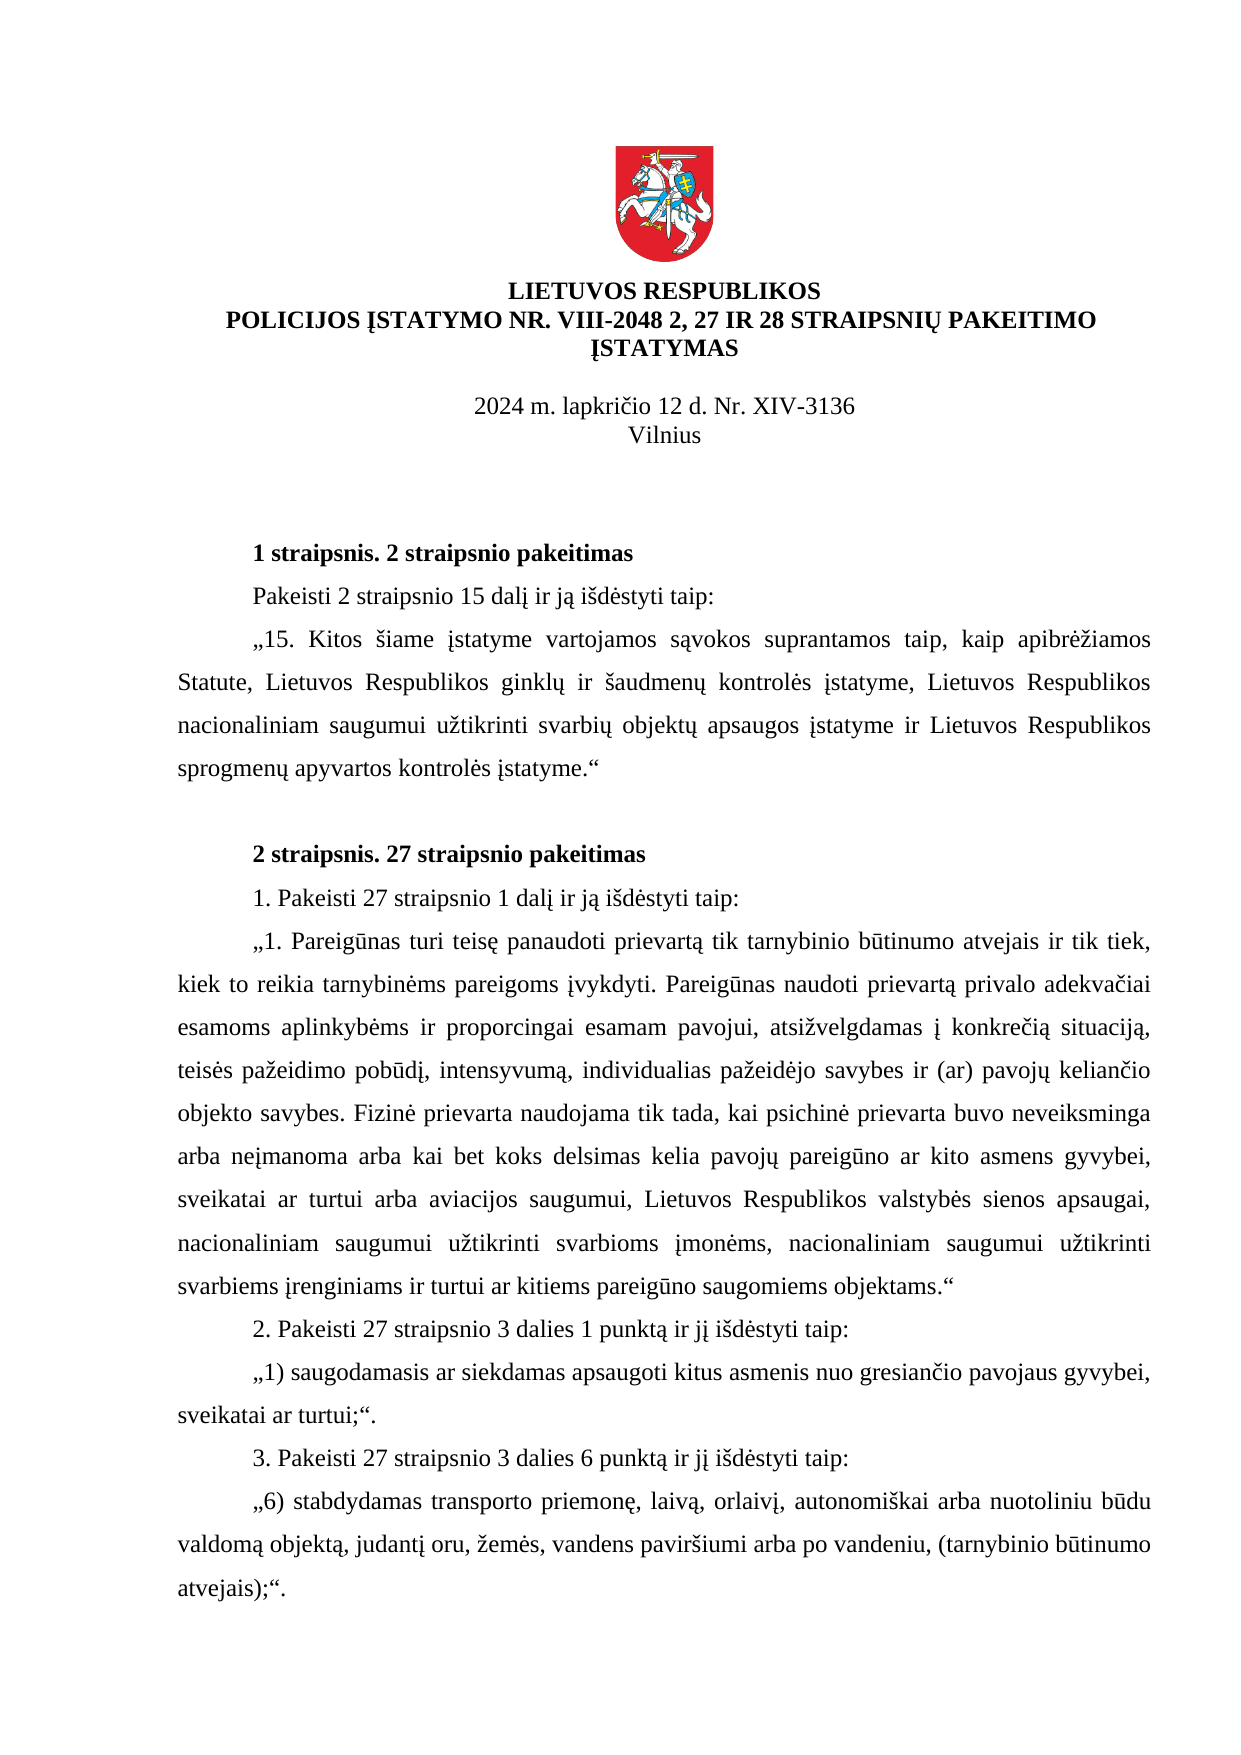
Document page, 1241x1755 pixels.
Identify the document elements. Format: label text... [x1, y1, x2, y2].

text „1) saugodamasis ar siekdamas apsaugoti kitus asmenis nuo gresiančio pavojaus gyvybei, sveikatai ar turtui;“. [177, 1357, 1152, 1429]
text 2 straipsnis. 27 straipsnio pakeitimas [177, 839, 1152, 868]
text „6) stabdydamas transporto priemonę, laivą, orlaivį, autonomiškai arba nuotoliniu būdu valdomą objektą, judantį oru, žemės, vandens paviršiumi arba po vandeniu, (tarnybinio būtinumo atvejais);“. [177, 1486, 1152, 1601]
text Pakeisti 2 straipsnio 15 dalį ir ją išdėstyti taip: [177, 581, 1152, 609]
text 3. Pakeisti 27 straipsnio 3 dalies 6 punktą ir jį išdėstyti taip: [177, 1443, 1152, 1472]
text Vilnius [177, 420, 1152, 448]
text „15. Kitos šiame įstatyme vartojamos sąvokos suprantamos taip, kaip apibrėžiamos Statute, Lietuvos Respublikos ginklų ir šaudmenų kontrolės įstatyme, Lietuvos Respublikos nacionaliniam saugumui užtikrinti svarbių objektų apsaugos įstatyme ir Lietuvos Respublikos sprogmenų apyvartos kontrolės įstatyme.“ [177, 624, 1152, 782]
text 2024 m. lapkričio 12 d. Nr. XIV-3136 [177, 391, 1152, 420]
text 1. Pakeisti 27 straipsnio 1 dalį ir ją išdėstyti taip: [177, 883, 1152, 911]
text ĮSTATYMAS [177, 333, 1152, 362]
text „1. Pareigūnas turi teisę panaudoti prievartą tik tarnybinio būtinumo atvejais ir tik tiek, kiek to reikia tarnybinėms pareigoms įvykdyti. Pareigūnas naudoti prievartą privalo adekvačiai esamoms aplinkybėms ir proporcingai esamam pavojui, atsižvelgdamas į konkrečią situaciją, teisės pažeidimo pobūdį, intensyvumą, individualias pažeidėjo savybes ir (ar) pavojų keliančio objekto savybes. Fizinė prievarta naudojama tik tada, kai psichinė prievarta buvo neveiksminga arba neįmanoma arba kai bet koks delsimas kelia pavojų pareigūno ar kito asmens gyvybei, sveikatai ar turtui arba aviacijos saugumui, Lietuvos Respublikos valstybės sienos apsaugai, nacionaliniam saugumui užtikrinti svarbioms įmonėms, nacionaliniam saugumui užtikrinti svarbiems įrenginiams ir turtui ar kitiems pareigūno saugomiems objektams.“ [177, 926, 1152, 1299]
text LIETUVOS RESPUBLIKOS [177, 276, 1152, 305]
text POLICIJOS ĮSTATYMO NR. VIII-2048 2, 27 IR 28 STRAIPSNIŲ PAKEITIMO [177, 305, 1152, 333]
text 1 straipsnis. 2 straipsnio pakeitimas [177, 538, 1152, 566]
text 2. Pakeisti 27 straipsnio 3 dalies 1 punktą ir jį išdėstyti taip: [177, 1314, 1152, 1343]
